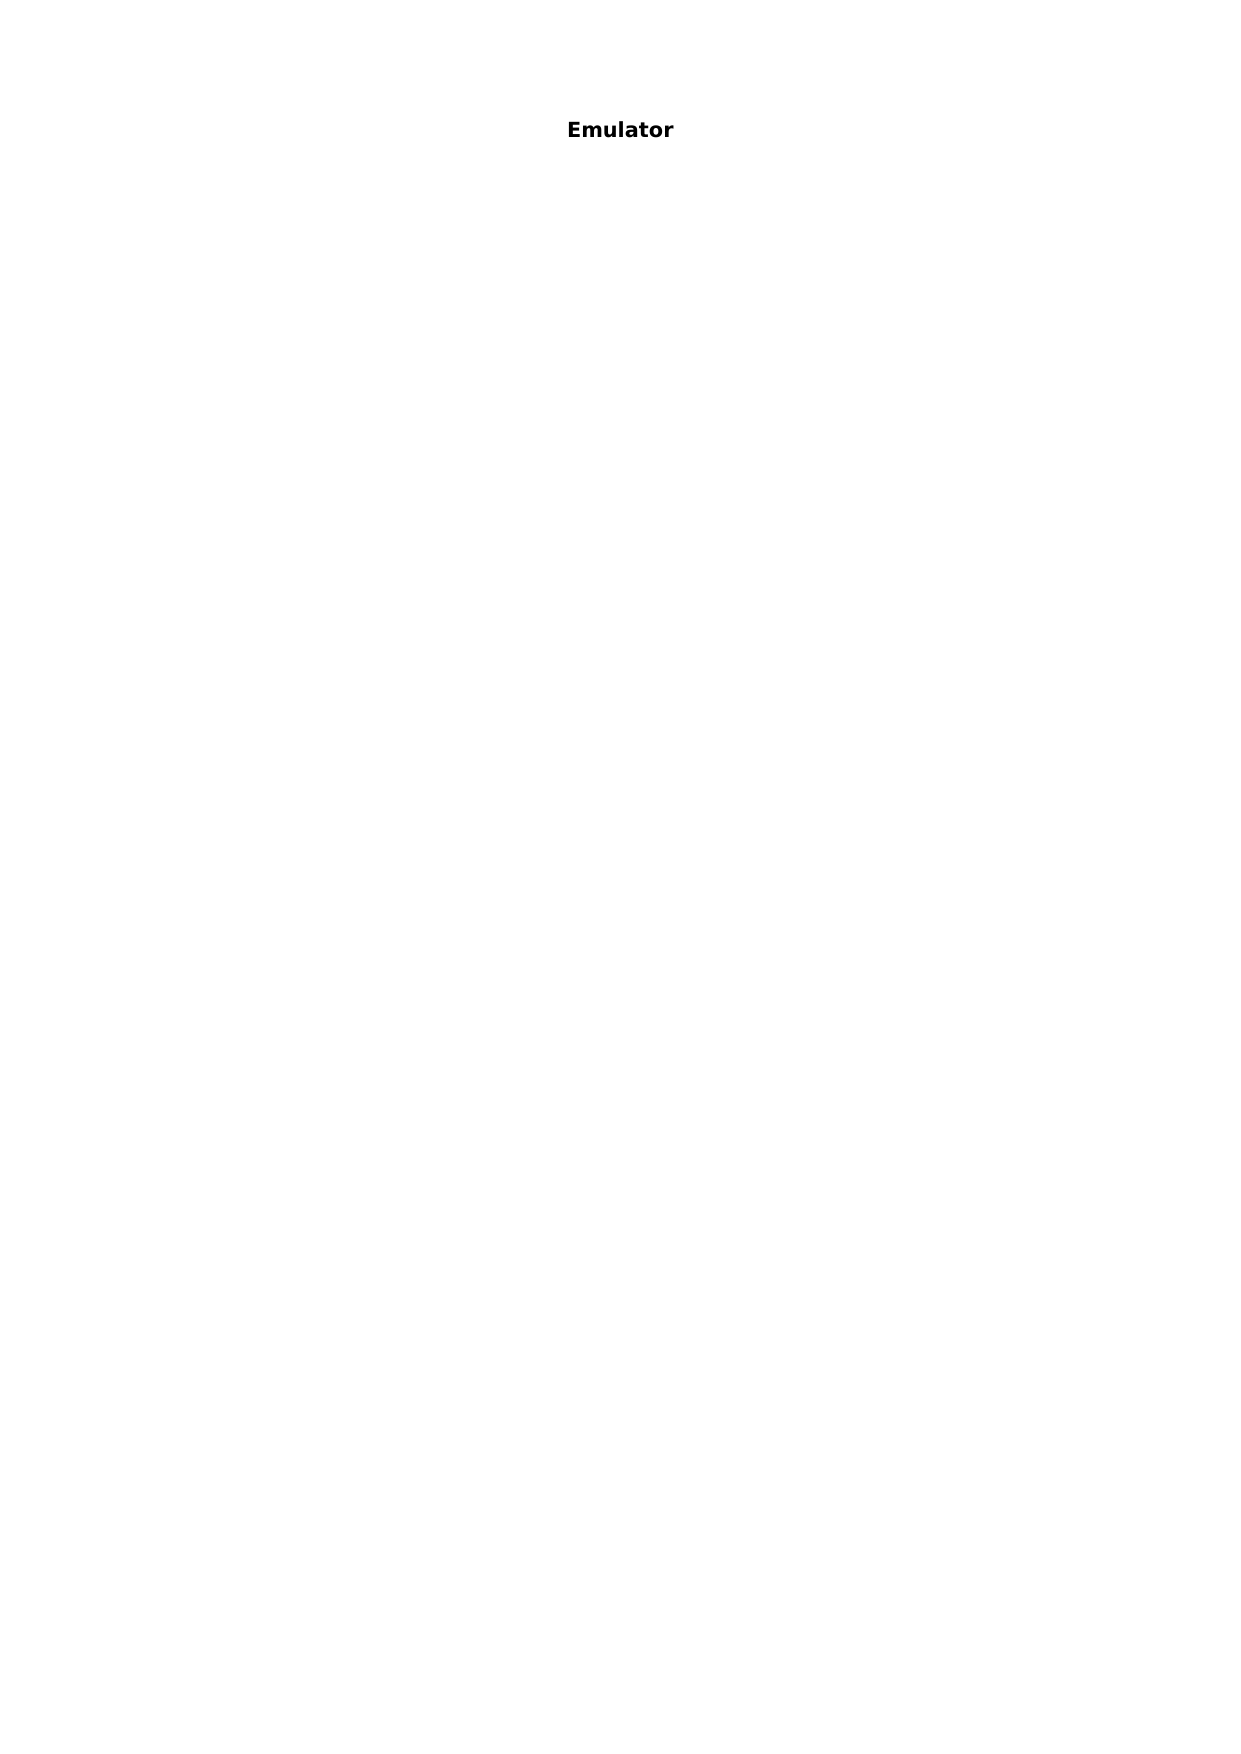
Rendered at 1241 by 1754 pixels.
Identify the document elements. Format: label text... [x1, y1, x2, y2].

text Emulator [118, 118, 1122, 142]
